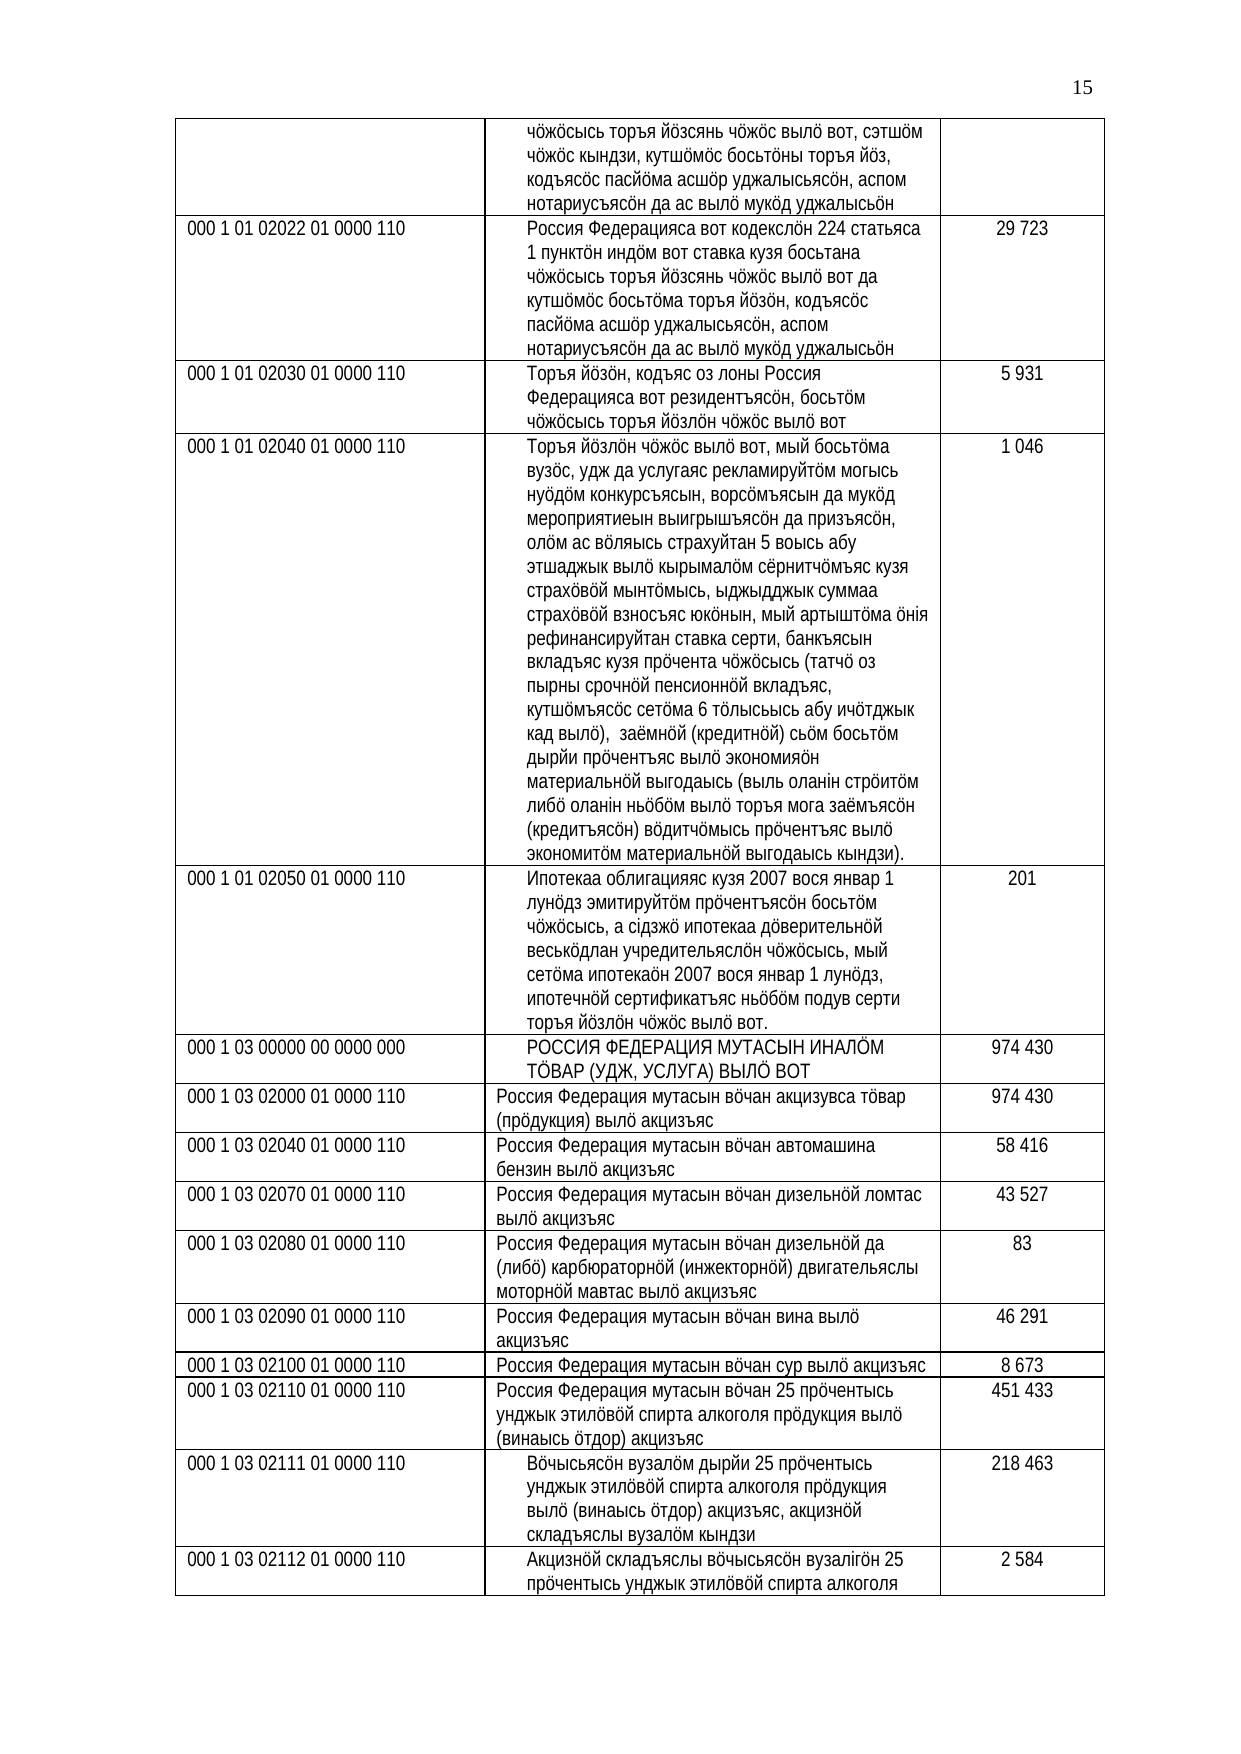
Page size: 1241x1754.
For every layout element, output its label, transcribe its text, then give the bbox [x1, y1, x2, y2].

table_cell 201 [941, 866, 1104, 1034]
table_cell 46 291 [941, 1304, 1104, 1351]
table_cell Россия Федерация мутасын вöчан вина вылö акцизъяс [486, 1304, 940, 1351]
table_cell 974 430 [941, 1035, 1104, 1083]
table_cell 000 1 01 02040 01 0000 110 [176, 434, 484, 865]
table_cell Россия Федерация мутасын вöчан автомашина бензин вылö акцизъяс [486, 1133, 940, 1181]
table_cell Россия Федерация мутасын вöчан 25 прöчентысь унджык этилöвöй спирта алкоголя прöдукция вылö (винаысь öтдор) акцизъяс [486, 1378, 940, 1449]
table_cell РОССИЯ ФЕДЕРАЦИЯ МУТАСЫН ИНАЛÖМ ТÖВАР (УДЖ, УСЛУГА) ВЫЛÖ ВОТ [486, 1035, 940, 1083]
table_cell 000 1 03 02110 01 0000 110 [176, 1378, 484, 1449]
table_cell 000 1 03 02070 01 0000 110 [176, 1182, 484, 1229]
table_cell Россия Федерация мутасын вöчан акцизувса тöвар (прöдукция) вылö акцизъяс [486, 1084, 940, 1132]
table_cell Вöчысьясöн вузалöм дырйи 25 прöчентысь унджык этилöвöй спирта алкоголя прöдукция вылö (винаысь öтдор) акцизъяс, акцизнöй складъяслы вузалöм кындзи [486, 1450, 940, 1546]
table_cell 000 1 03 02040 01 0000 110 [176, 1133, 484, 1181]
table_cell [941, 119, 1104, 215]
table_cell 000 1 03 02111 01 0000 110 [176, 1450, 484, 1546]
table_cell [176, 119, 484, 215]
table_cell Россия Федерацияса вот кодекслöн 224 статьяса 1 пунктöн индöм вот ставка кузя босьтана чöжöсысь торъя йöзсянь чöжöс вылö вот да кутшöмöс босьтöма торъя йöзöн, кодъясöс пасйöма асшöр уджалысьясöн, аспом нотариусъясöн да ас вылö мукöд уджалысьöн [486, 216, 940, 360]
table_cell Акцизнöй складъяслы вöчысьясöн вузалiгöн 25 прöчентысь унджык этилöвöй спирта алкоголя [486, 1547, 940, 1595]
table_cell 000 1 03 02080 01 0000 110 [176, 1231, 484, 1302]
table_cell Ипотекаа облигацияяс кузя 2007 вося январ 1 лунöдз эмитируйтöм прöчентъясöн босьтöм чöжöсысь, а сiдзжö ипотекаа дöверительнöй веськöдлан учредительяслöн чöжöсысь, мый сетöма ипотекаöн 2007 вося январ 1 лунöдз, ипотечнöй сертификатъяс ньöбöм подув серти торъя йöзлöн чöжöс вылö вот. [486, 866, 940, 1034]
table_cell 000 1 03 02090 01 0000 110 [176, 1304, 484, 1351]
table_cell 43 527 [941, 1182, 1104, 1229]
table_cell 000 1 01 02050 01 0000 110 [176, 866, 484, 1034]
table_cell 000 1 03 02100 01 0000 110 [176, 1353, 484, 1376]
table_cell Россия Федерация мутасын вöчан сур вылö акцизъяс [486, 1353, 940, 1376]
table_cell 5 931 [941, 361, 1104, 433]
table_cell 000 1 03 00000 00 0000 000 [176, 1035, 484, 1083]
table_cell Россия Федерация мутасын вöчан дизельнöй ломтас вылö акцизъяс [486, 1182, 940, 1229]
table_cell чöжöсысь торъя йöзсянь чöжöс вылö вот, сэтшöм чöжöс кындзи, кутшöмöс босьтöны торъя йöз, кодъясöс пасйöма асшöр уджалысьясöн, аспом нотариусъясöн да ас вылö мукöд уджалысьöн [486, 119, 940, 215]
table_cell 8 673 [941, 1353, 1104, 1376]
table_cell 83 [941, 1231, 1104, 1302]
table_cell Россия Федерация мутасын вöчан дизельнöй да (либö) карбюраторнöй (инжекторнöй) двигательяслы моторнöй мавтас вылö акцизъяс [486, 1231, 940, 1302]
table_cell 000 1 01 02030 01 0000 110 [176, 361, 484, 433]
table_cell 974 430 [941, 1084, 1104, 1132]
table_cell 000 1 01 02022 01 0000 110 [176, 216, 484, 360]
table_cell 000 1 03 02000 01 0000 110 [176, 1084, 484, 1132]
table_cell 1 046 [941, 434, 1104, 865]
table_cell 2 584 [941, 1547, 1104, 1595]
table_cell 218 463 [941, 1450, 1104, 1546]
table_cell 451 433 [941, 1378, 1104, 1449]
table_cell Торъя йöзöн, кодъяс оз лоны Россия Федерацияса вот резидентъясöн, босьтöм чöжöсысь торъя йöзлöн чöжöс вылö вот [486, 361, 940, 433]
table_cell 000 1 03 02112 01 0000 110 [176, 1547, 484, 1595]
table_cell 29 723 [941, 216, 1104, 360]
table_cell Торъя йöзлöн чöжöс вылö вот, мый босьтöма вузöс, удж да услугаяс рекламируйтöм могысь нуöдöм конкурсъясын, ворсöмъясын да мукöд мероприятиеын выигрышъясöн да призъясöн, олöм ас вöляысь страхуйтан 5 воысь абу этшаджык вылö кырымалöм сёрнитчöмъяс кузя страхöвöй мынтöмысь, ыджыдджык суммаа страхöвöй взносъяс юкöнын, мый артыштöма öнiя рефинансируйтан ставка серти, банкъясын вкладъяс кузя прöчента чöжöсысь (татчö оз пырны срочнöй пенсионнöй вкладъяс, кутшöмъясöс сетöма 6 тöлысьысь абу ичöтджык кад вылö), заёмнöй (кредитнöй) сьöм босьтöм дырйи прöчентъяс вылö экономияöн материальнöй выгодаысь (выль оланiн стрöитöм либö оланiн ньöбöм вылö торъя мога заёмъясöн (кредитъясöн) вöдитчöмысь прöчентъяс вылö экономитöм материальнöй выгодаысь кындзи). [486, 434, 940, 865]
table_cell 58 416 [941, 1133, 1104, 1181]
